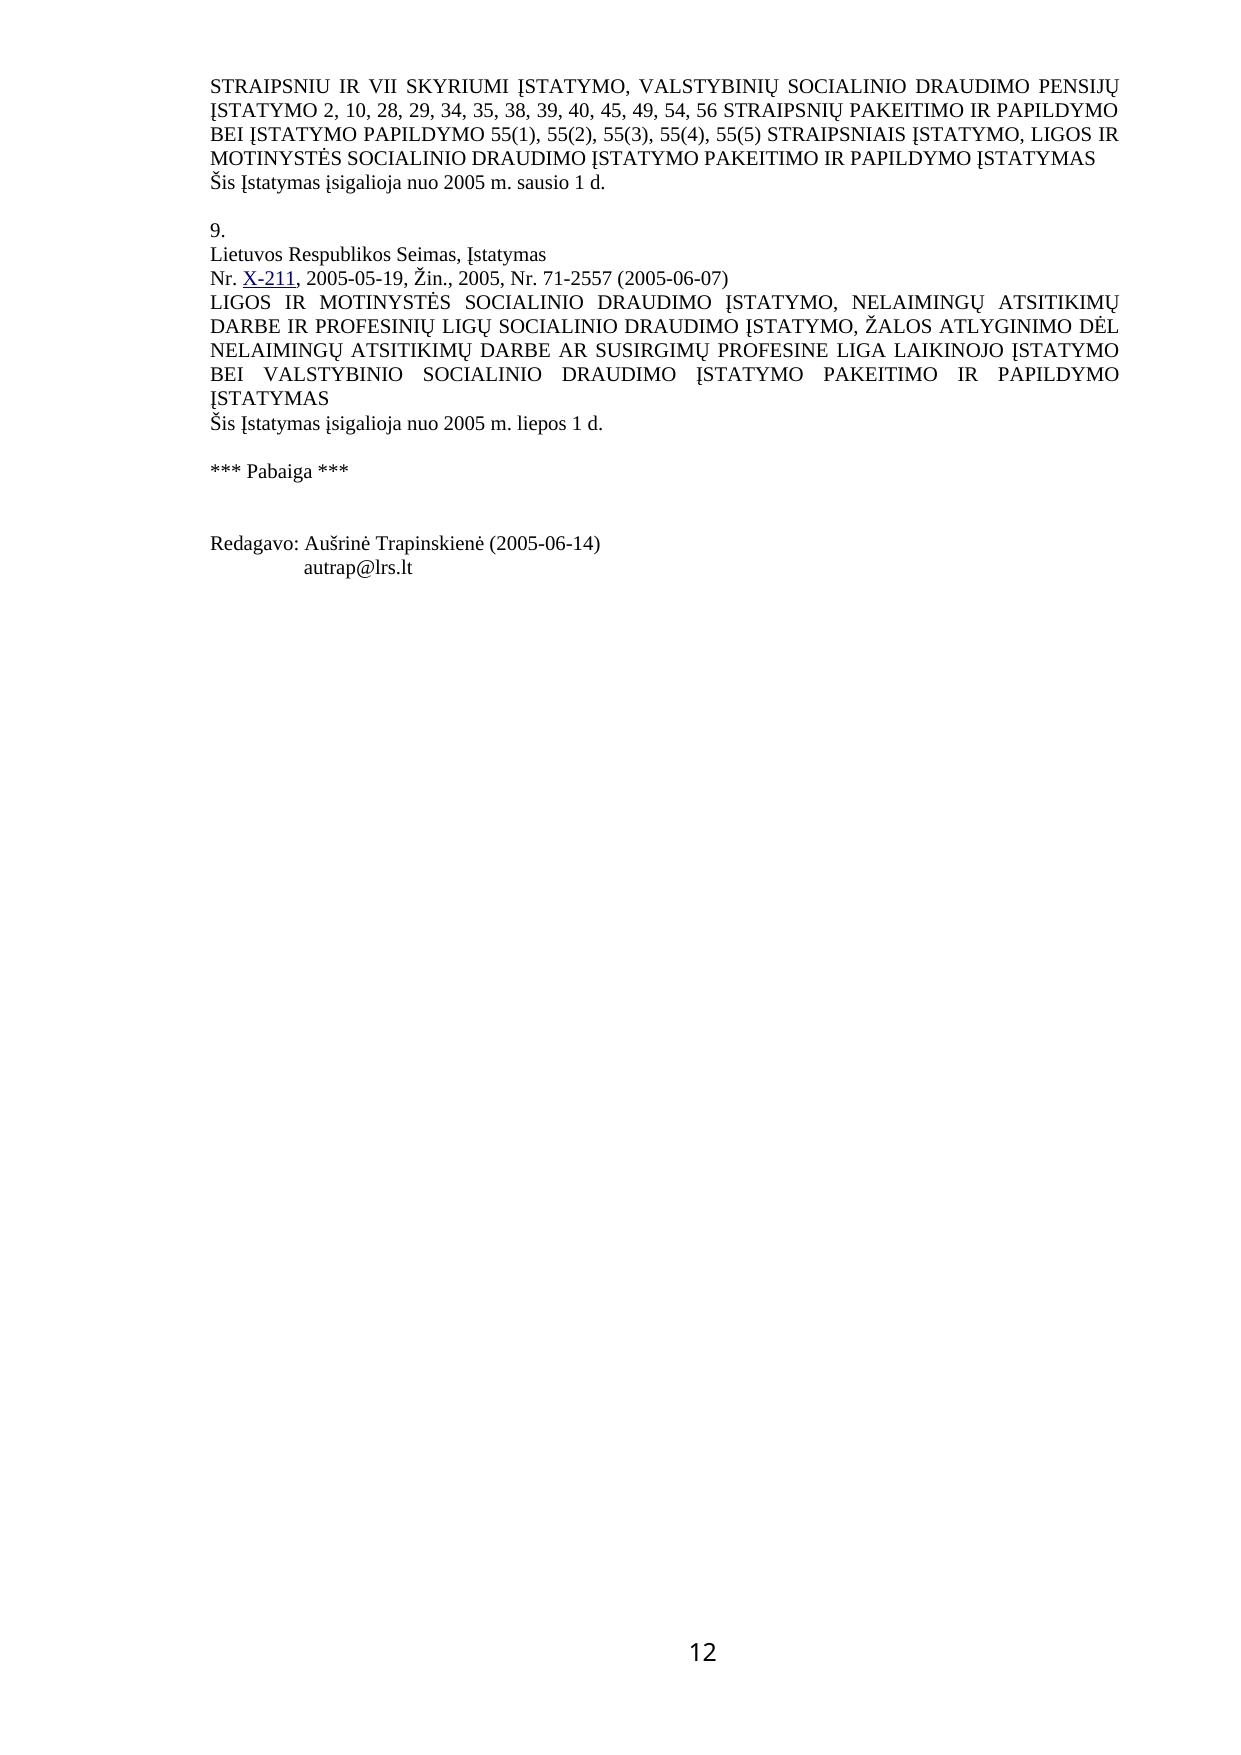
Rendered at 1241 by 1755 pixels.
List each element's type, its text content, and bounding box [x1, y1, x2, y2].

text LIGOS IR MOTINYSTĖS SOCIALINIO DRAUDIMO ĮSTATYMO, NELAIMINGŲ ATSITIKIMŲ DARBE IR PROFESINIŲ LIGŲ SOCIALINIO DRAUDIMO ĮSTATYMO, ŽALOS ATLYGINIMO DĖL NELAIMINGŲ ATSITIKIMŲ DARBE AR SUSIRGIMŲ PROFESINE LIGA LAIKINOJO ĮSTATYMO BEI VALSTYBINIO SOCIALINIO DRAUDIMO ĮSTATYMO PAKEITIMO IR PAPILDYMO ĮSTATYMAS [210, 290, 1120, 410]
text Šis Įstatymas įsigalioja nuo 2005 m. sausio 1 d. [210, 170, 1126, 194]
text *** Pabaiga *** [210, 458, 1120, 483]
text STRAIPSNIU IR VII SKYRIUMI ĮSTATYMO, VALSTYBINIŲ SOCIALINIO DRAUDIMO PENSIJŲ ĮSTATYMO 2, 10, 28, 29, 34, 35, 38, 39, 40, 45, 49, 54, 56 STRAIPSNIŲ PAKEITIMO IR PAPILDYMO BEI ĮSTATYMO PAPILDYMO 55(1), 55(2), 55(3), 55(4), 55(5) STRAIPSNIAIS ĮSTATYMO, LIGOS IR MOTINYSTĖS SOCIALINIO DRAUDIMO ĮSTATYMO PAKEITIMO IR PAPILDYMO ĮSTATYMAS [210, 73, 1120, 170]
text Nr. X-211, 2005-05-19, Žin., 2005, Nr. 71-2557 (2005-06-07) [210, 266, 1120, 290]
text Redagavo: Aušrinė Trapinskienė (2005-06-14) [210, 531, 1120, 555]
text Šis Įstatymas įsigalioja nuo 2005 m. liepos 1 d. [210, 410, 1126, 434]
text Lietuvos Respublikos Seimas, Įstatymas [210, 242, 1120, 266]
text autrap@lrs.lt [210, 555, 1120, 579]
text 9. [210, 218, 1120, 242]
